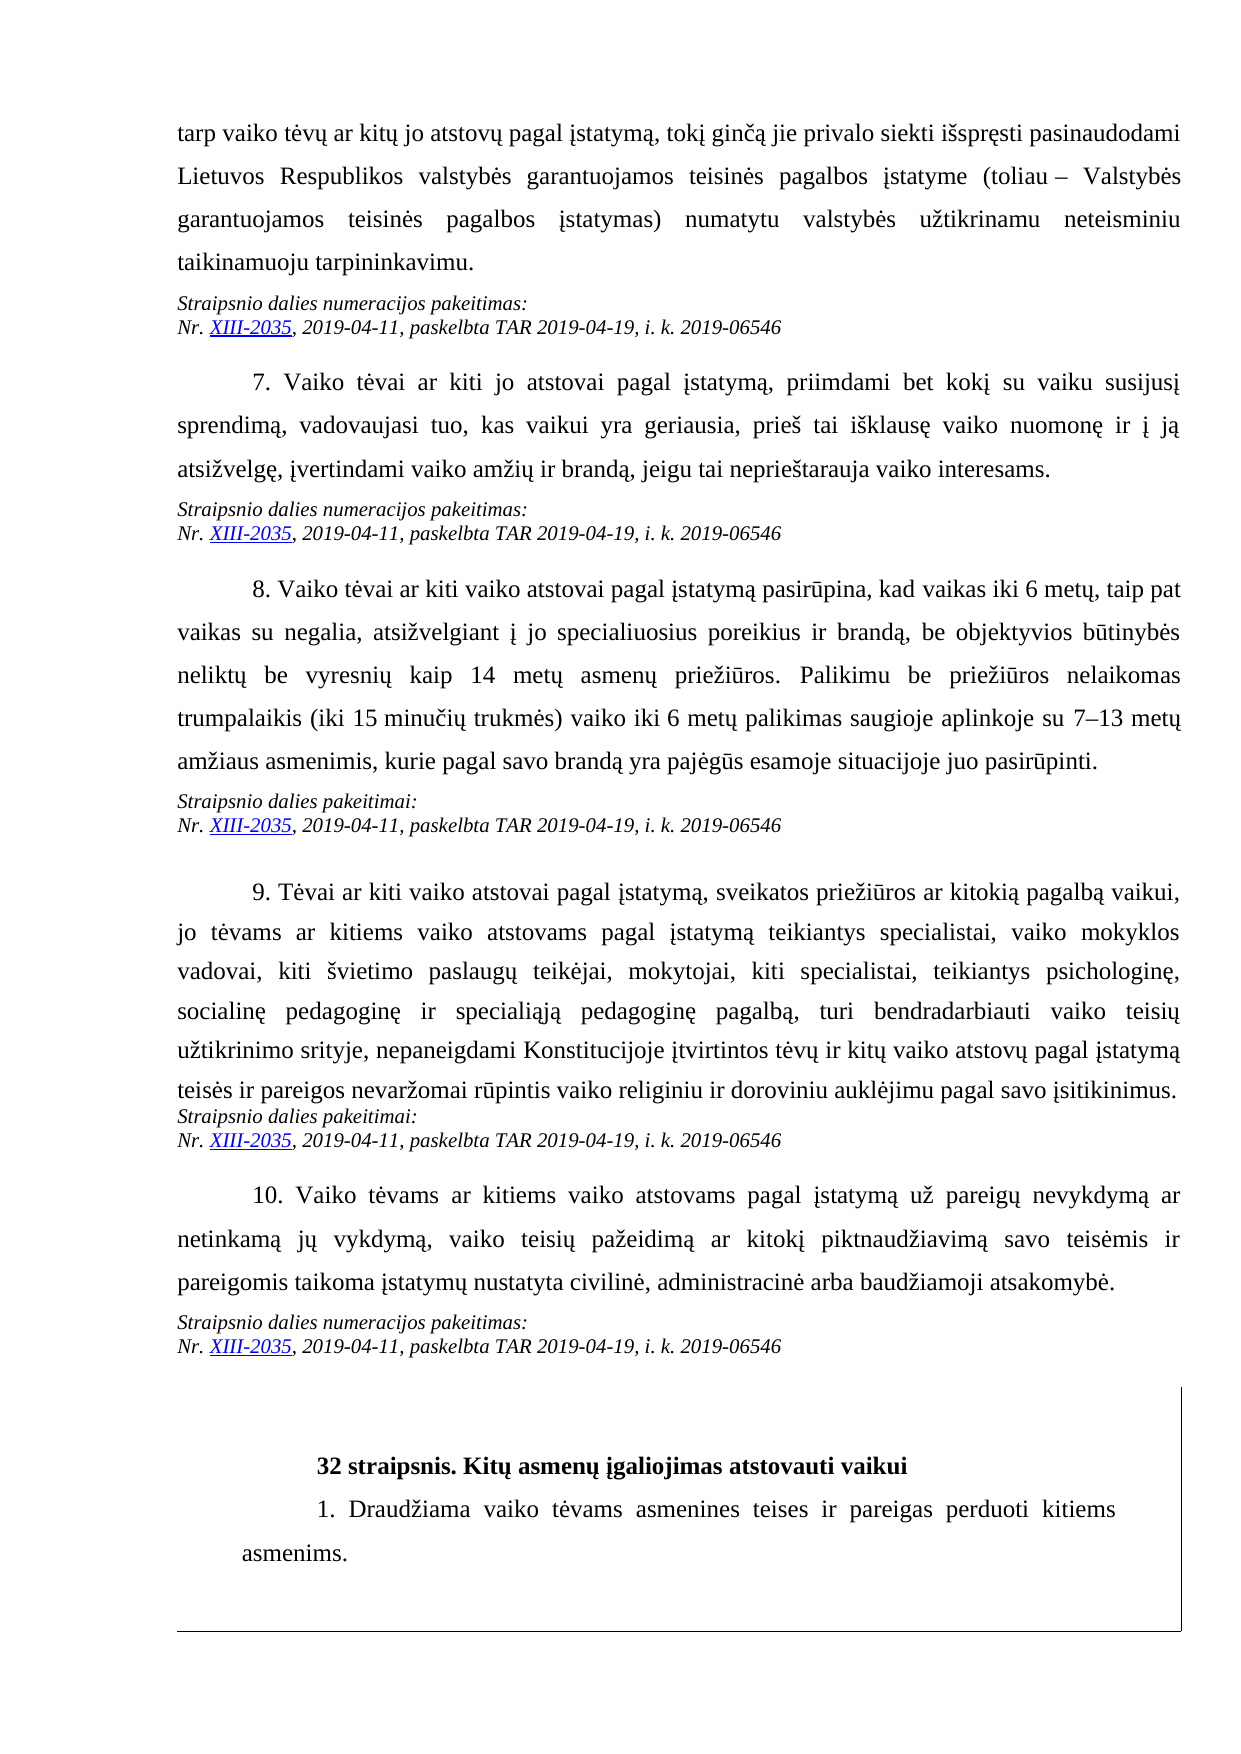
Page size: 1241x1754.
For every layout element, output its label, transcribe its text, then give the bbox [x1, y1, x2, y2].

text Nr. XIII-2035, 2019-04-11, paskelbta TAR 2019-04-19, i. k. 2019-06546 [177, 1128, 1181, 1152]
text Nr. XIII-2035, 2019-04-11, paskelbta TAR 2019-04-19, i. k. 2019-06546 [177, 521, 1181, 545]
text 8. Vaiko tėvai ar kiti vaiko atstovai pagal įstatymą pasirūpina, kad vaikas iki 6 metų, taip pat vaikas su negalia, atsižvelgiant į jo specialiuosius poreikius ir brandą, be objektyvios būtinybės neliktų be vyresnių kaip 14 metų asmenų priežiūros. Palikimu be priežiūros nelaikomas trumpalaikis (iki 15 minučių trukmės) vaiko iki 6 metų palikimas saugioje aplinkoje su 7–13 metų amžiaus asmenimis, kurie pagal savo brandą yra pajėgūs esamoje situacijoje juo pasirūpinti. [177, 574, 1181, 775]
text Nr. XIII-2035, 2019-04-11, paskelbta TAR 2019-04-19, i. k. 2019-06546 [177, 813, 1181, 837]
text Nr. XIII-2035, 2019-04-11, paskelbta TAR 2019-04-19, i. k. 2019-06546 [177, 314, 1181, 339]
text 7. Vaiko tėvai ar kiti jo atstovai pagal įstatymą, priimdami bet kokį su vaiku susijusį sprendimą, vadovaujasi tuo, kas vaikui yra geriausia, prieš tai išklausę vaiko nuomonę ir į ją atsižvelgę, įvertindami vaiko amžių ir brandą, jeigu tai neprieštarauja vaiko interesams. [177, 367, 1181, 482]
text tarp vaiko tėvų ar kitų jo atstovų pagal įstatymą, tokį ginčą jie privalo siekti išspręsti pasinaudodami Lietuvos Respublikos valstybės garantuojamos teisinės pagalbos įstatyme (toliau – Valstybės garantuojamos teisinės pagalbos įstatymas) numatytu valstybės užtikrinamu neteisminiu taikinamuoju tarpininkavimu. [177, 118, 1181, 276]
text 10. Vaiko tėvams ar kitiems vaiko atstovams pagal įstatymą už pareigų nevykdymą ar netinkamą jų vykdymą, vaiko teisių pažeidimą ar kitokį piktnaudžiavimą savo teisėmis ir pareigomis taikoma įstatymų nustatyta civilinė, administracinė arba baudžiamoji atsakomybė. [177, 1181, 1181, 1296]
text Straipsnio dalies pakeitimai: [177, 1104, 1181, 1128]
text Straipsnio dalies numeracijos pakeitimas: [177, 291, 1181, 314]
text Straipsnio dalies pakeitimai: [177, 789, 1181, 813]
text 32 straipsnis. Kitų asmenų įgaliojimas atstovauti vaikui [177, 1387, 1181, 1430]
text Straipsnio dalies numeracijos pakeitimas: [177, 497, 1181, 521]
text Straipsnio dalies numeracijos pakeitimas: [177, 1310, 1181, 1334]
text 1. Draudžiama vaiko tėvams asmenines teises ir pareigas perduoti kitiems asmenims. [177, 1430, 1181, 1631]
text Nr. XIII-2035, 2019-04-11, paskelbta TAR 2019-04-19, i. k. 2019-06546 [177, 1334, 1181, 1358]
text 9. Tėvai ar kiti vaiko atstovai pagal įstatymą, sveikatos priežiūros ar kitokią pagalbą vaikui, jo tėvams ar kitiems vaiko atstovams pagal įstatymą teikiantys specialistai, vaiko mokyklos vadovai, kiti švietimo paslaugų teikėjai, mokytojai, kiti specialistai, teikiantys psichologinę, socialinę pedagoginę ir specialiąją pedagoginę pagalbą, turi bendradarbiauti vaiko teisių užtikrinimo srityje, nepaneigdami Konstitucijoje įtvirtintos tėvų ir kitų vaiko atstovų pagal įstatymą teisės ir pareigos nevaržomai rūpintis vaiko religiniu ir doroviniu auklėjimu pagal savo įsitikinimus. [177, 866, 1181, 1104]
